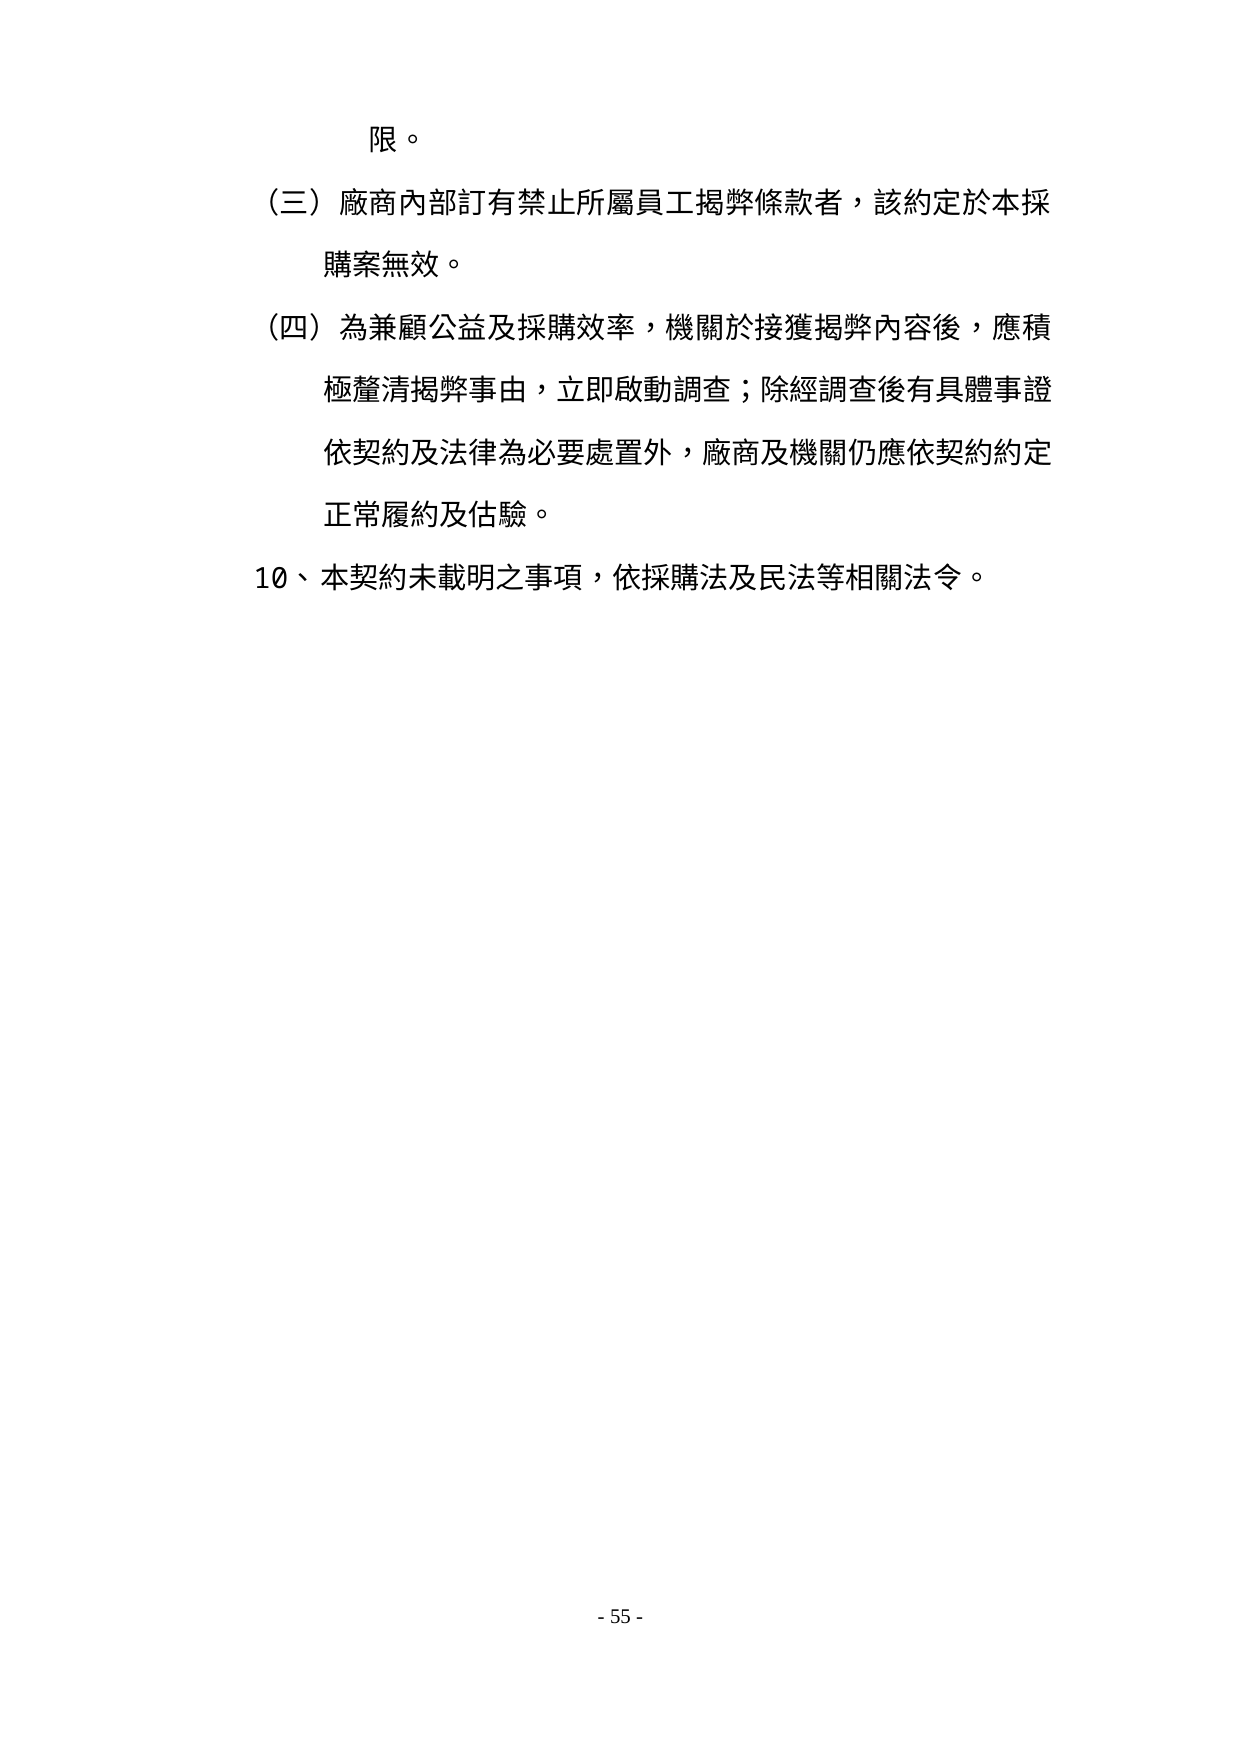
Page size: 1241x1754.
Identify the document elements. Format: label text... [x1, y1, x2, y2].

list 本契約未載明之事項，依採購法及民法等相關法令。 [253, 534, 1053, 596]
text 限。 [325, 96, 1053, 159]
text （三）廠商內部訂有禁止所屬員工揭弊條款者，該約定於本採購案無效。 [250, 159, 1053, 284]
text （四）為兼顧公益及採購效率，機關於接獲揭弊內容後，應積極釐清揭弊事由，立即啟動調查；除經調查後有具體事證，依契約及法律為必要處置外，廠商及機關仍應依契約約定正常履約及估驗。 [250, 284, 1053, 534]
